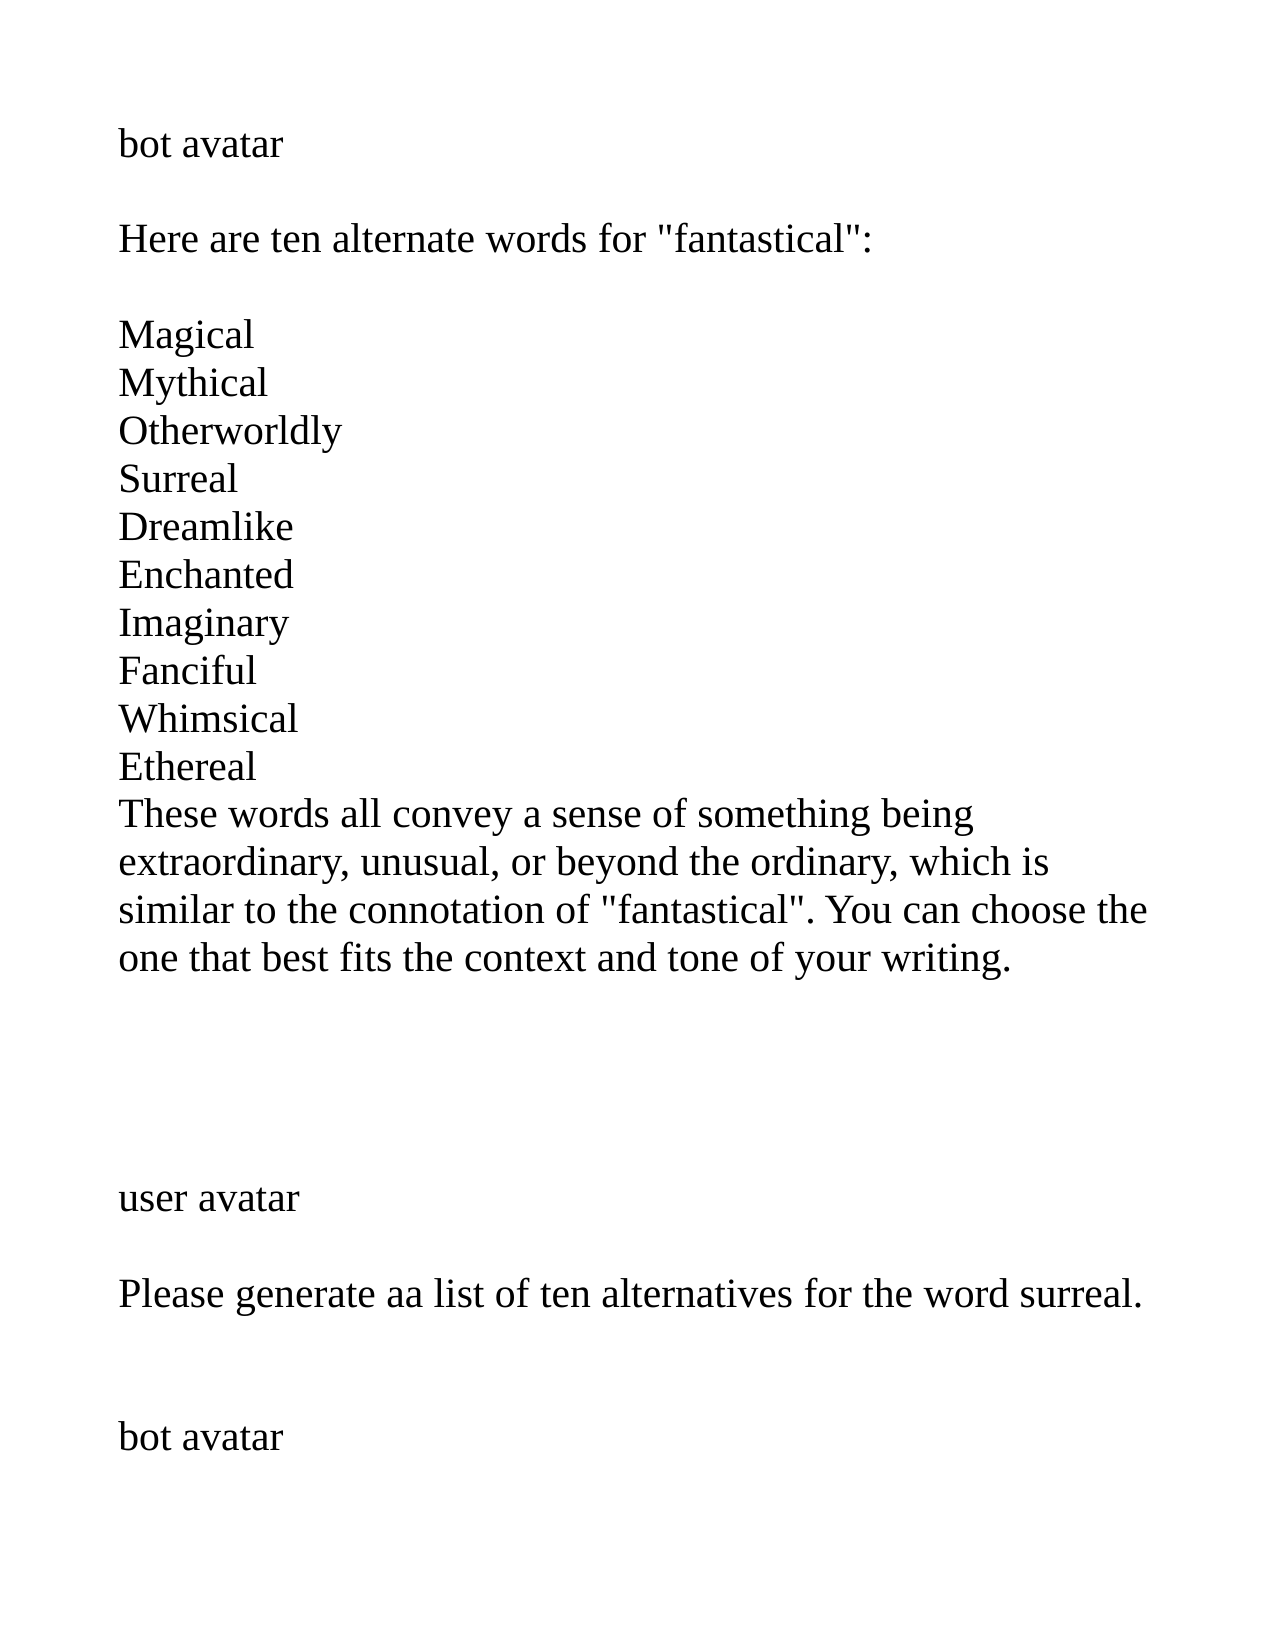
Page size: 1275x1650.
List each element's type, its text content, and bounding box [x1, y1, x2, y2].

text Fanciful [118, 645, 1157, 693]
text Imaginary [118, 597, 1157, 645]
text user avatar [118, 1172, 1157, 1220]
text Dreamlike [118, 501, 1157, 549]
text Whimsical [118, 693, 1157, 741]
text bot avatar [118, 1412, 1157, 1460]
text bot avatar [118, 118, 1157, 166]
text Surreal [118, 453, 1157, 501]
text Please generate aa list of ten alternatives for the word surreal. [118, 1268, 1157, 1316]
text Ethereal [118, 741, 1157, 789]
text Mythical [118, 358, 1157, 406]
text Otherworldly [118, 406, 1157, 453]
text These words all convey a sense of something being extraordinary, unusual, or beyond the ordinary, which is similar to the connotation of "fantastical". You can choose the one that best fits the context and tone of your writing. [118, 789, 1157, 981]
text Magical [118, 310, 1157, 358]
text Here are ten alternate words for "fantastical": [118, 214, 1157, 262]
text Enchanted [118, 549, 1157, 597]
